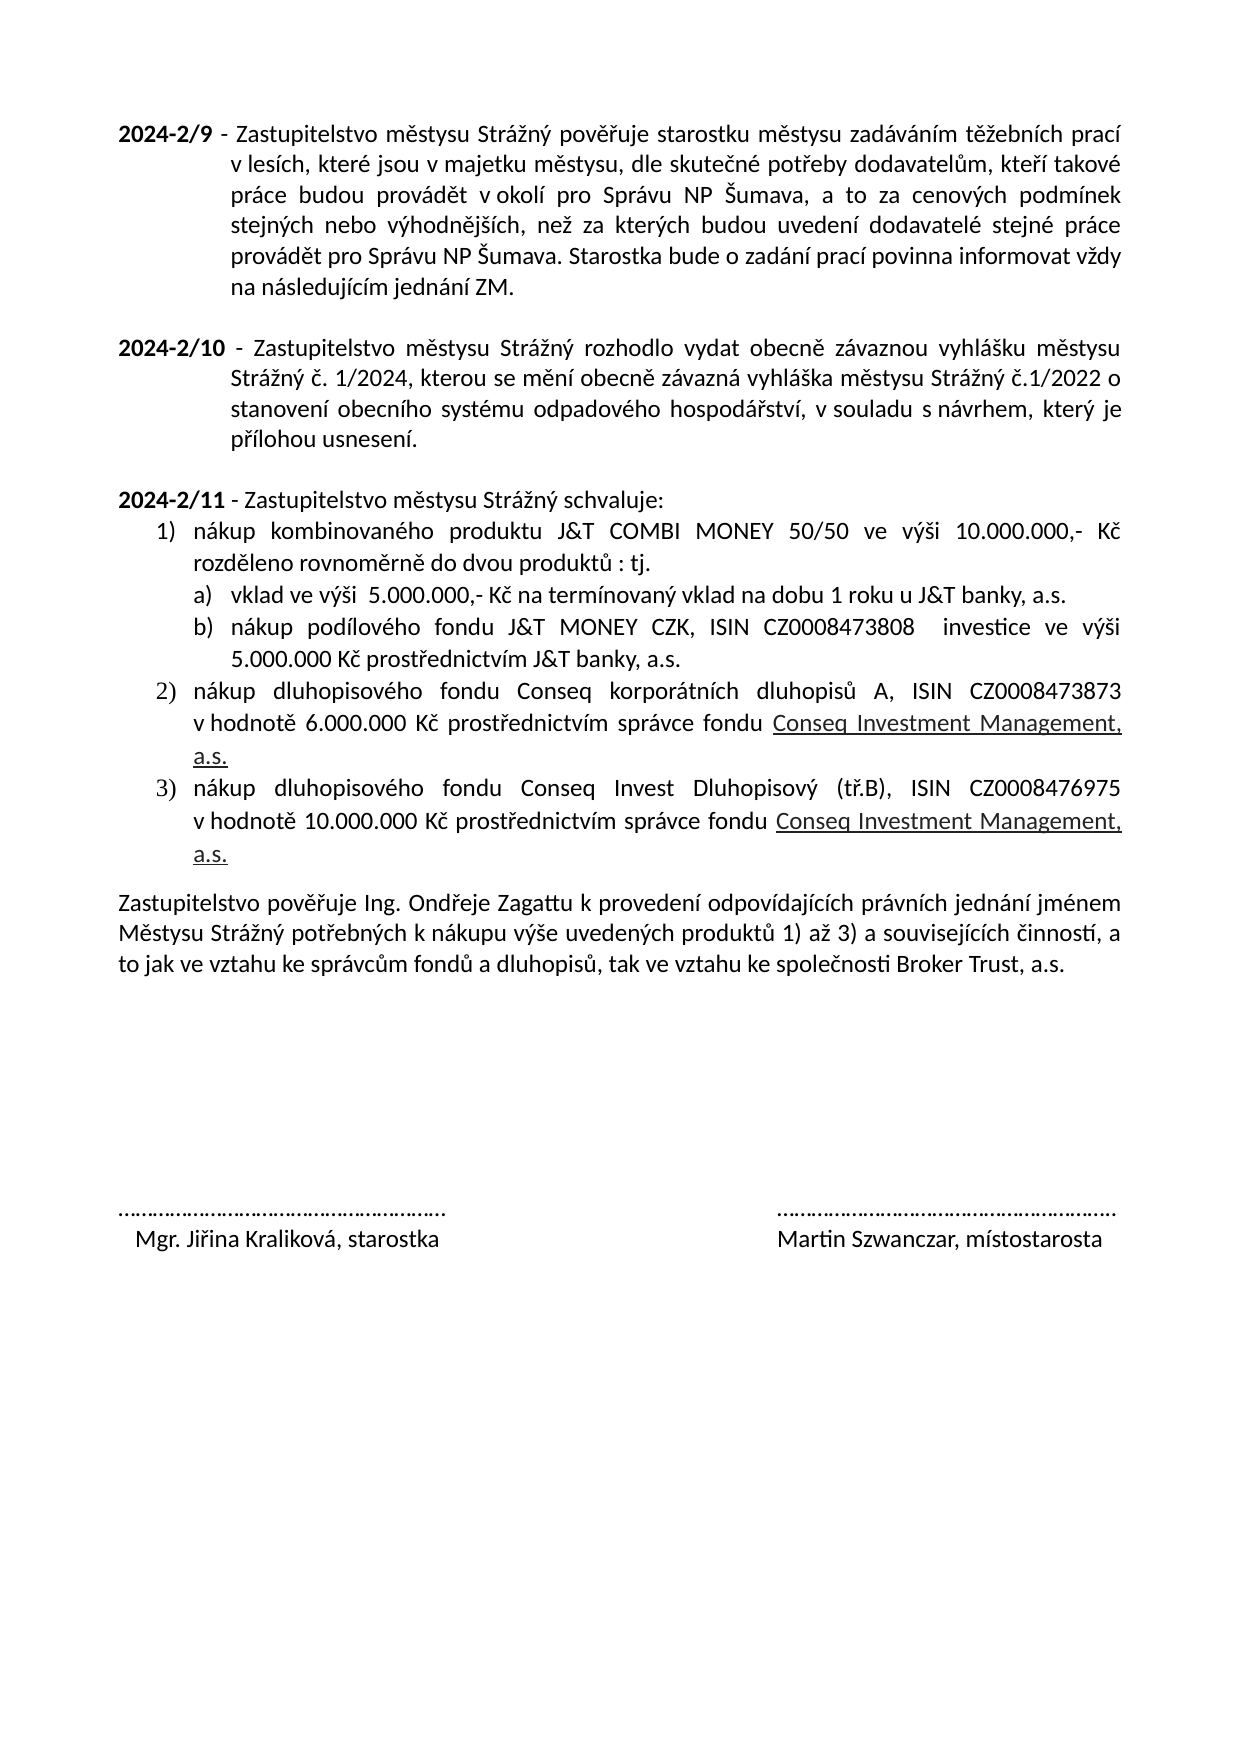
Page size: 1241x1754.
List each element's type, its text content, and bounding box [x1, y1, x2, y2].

list nákup podílového fondu J&T MONEY CZK, ISIN CZ0008473808 investice ve výši 5.000.000 Kč prostřednictvím J&T banky, a.s. [193, 611, 1122, 673]
list vklad ve výši 5.000.000,- Kč na termínovaný vklad na dobu 1 roku u J&T banky, a.s. [193, 579, 1122, 609]
text ………………………………………………… ………………………………………………….. [118, 1192, 1122, 1223]
text 2024-2/9 - Zastupitelstvo městysu Strážný pověřuje starostku městysu zadáváním těžebních prací v lesích, které jsou v majetku městysu, dle skutečné potřeby dodavatelům, kteří takové práce budou provádět v okolí pro Správu NP Šumava, a to za cenových podmínek stejných nebo výhodnějších, než za kterých budou uvedení dodavatelé stejné práce provádět pro Správu NP Šumava. Starostka bude o zadání prací povinna informovat vždy na následujícím jednání ZM. [118, 118, 1122, 301]
list nákup kombinovaného produktu J&T COMBI MONEY 50/50 ve výši 10.000.000,- Kč rozděleno rovnoměrně do dvou produktů : tj. [156, 515, 1122, 577]
text Mgr. Jiřina Kraliková, starostka Martin Szwanczar, místostarosta [118, 1223, 1122, 1253]
list nákup dluhopisového fondu Conseq Invest Dluhopisový (tř.B), ISIN CZ0008476975 v hodnotě 10.000.000 Kč prostřednictvím správce fondu Conseq Investment Management, a.s. [156, 773, 1122, 868]
list nákup dluhopisového fondu Conseq korporátních dluhopisů A, ISIN CZ0008473873 v hodnotě 6.000.000 Kč prostřednictvím správce fondu Conseq Investment Management, a.s. [156, 675, 1122, 771]
text 2024-2/10 - Zastupitelstvo městysu Strážný rozhodlo vydat obecně závaznou vyhlášku městysu Strážný č. 1/2024, kterou se mění obecně závazná vyhláška městysu Strážný č.1/2022 o stanovení obecního systému odpadového hospodářství, v souladu s návrhem, který je přílohou usnesení. [118, 332, 1122, 454]
text Zastupitelstvo pověřuje Ing. Ondřeje Zagattu k provedení odpovídajících právních jednání jménem Městysu Strážný potřebných k nákupu výše uvedených produktů 1) až 3) a souvisejících činností, a to jak ve vztahu ke správcům fondů a dluhopisů, tak ve vztahu ke společnosti Broker Trust, a.s. [118, 887, 1122, 979]
text 2024-2/11 - Zastupitelstvo městysu Strážný schvaluje: [118, 484, 1122, 515]
